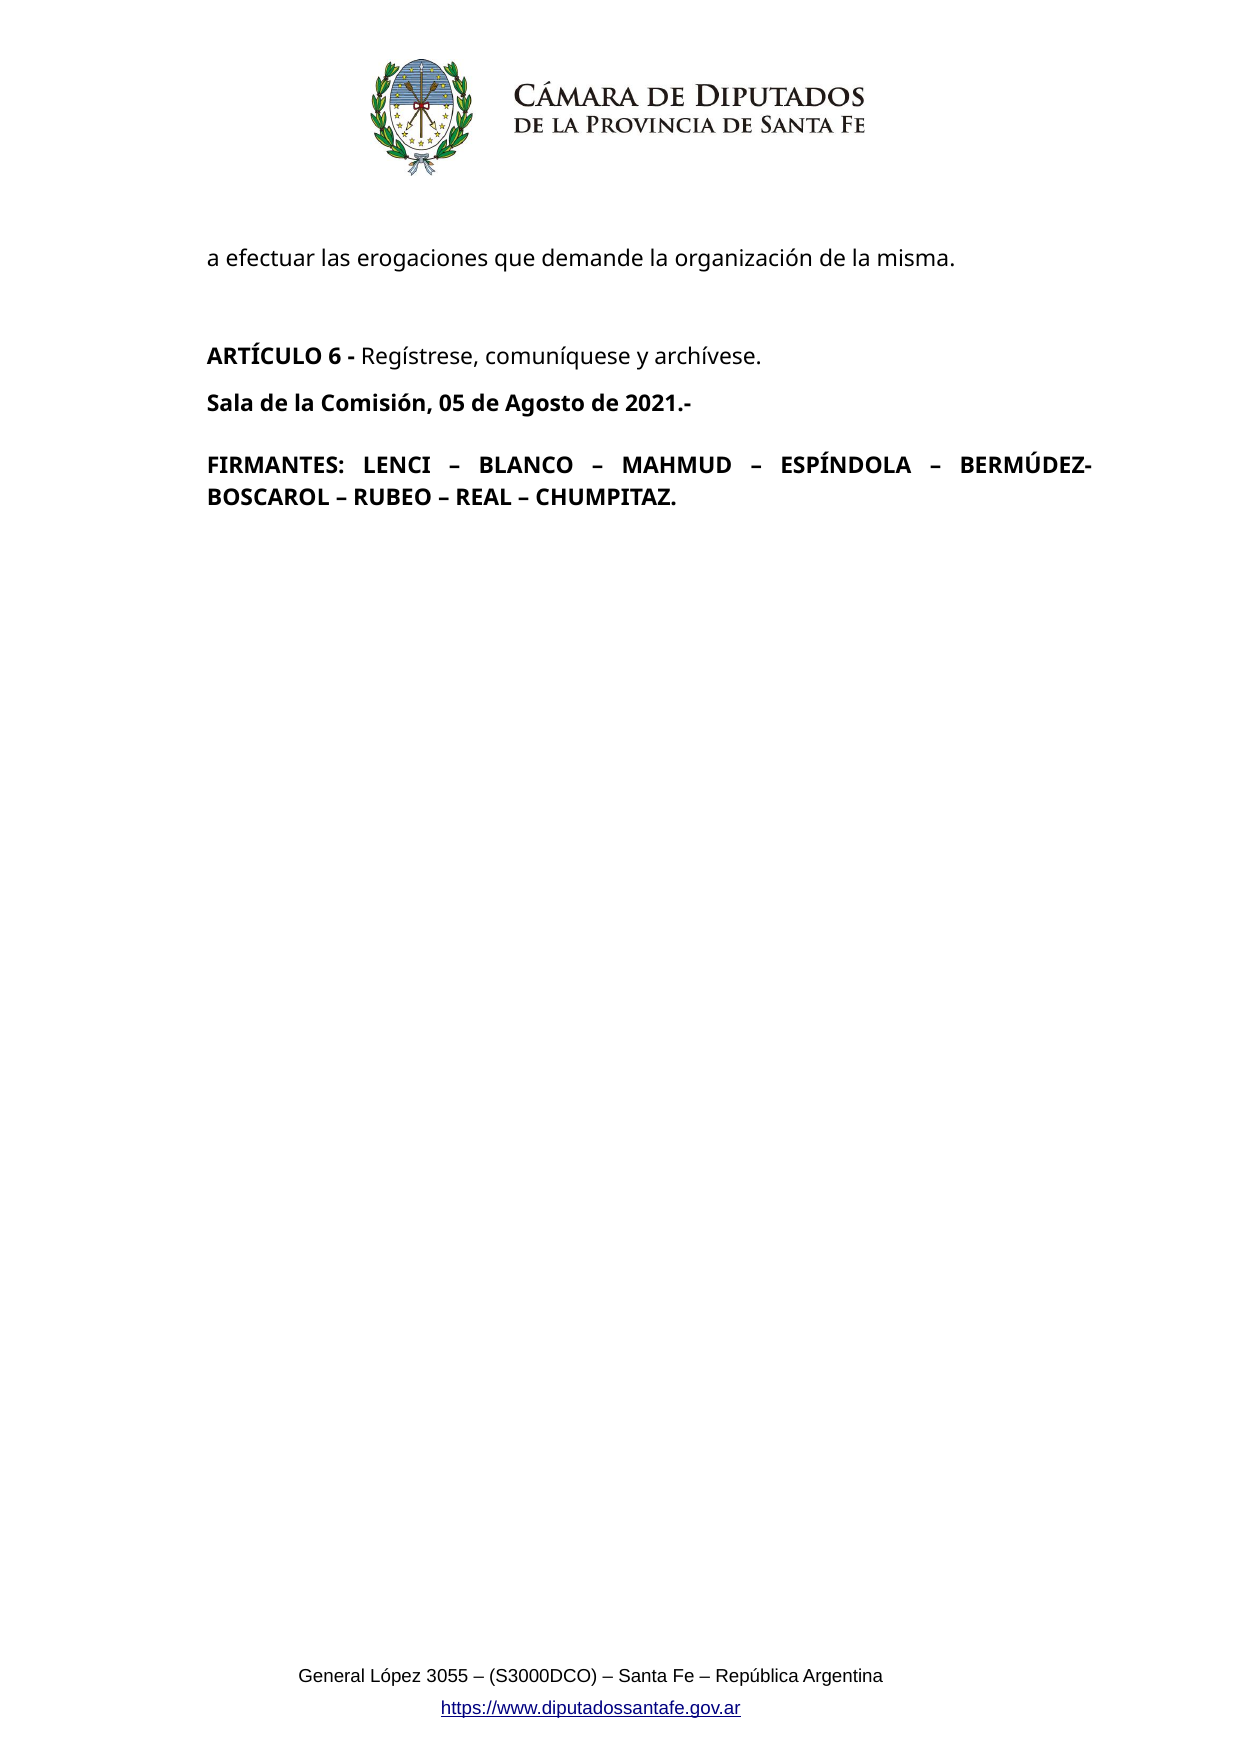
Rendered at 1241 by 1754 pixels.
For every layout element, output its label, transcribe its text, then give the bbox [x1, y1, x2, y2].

text a efectuar las erogaciones que demande la organización de la misma. [207, 242, 1093, 273]
text FIRMANTES: LENCI – BLANCO – MAHMUD – ESPÍNDOLA – BERMÚDEZ- BOSCAROL – RUBEO – REAL – CHUMPITAZ. [207, 449, 1093, 512]
text Sala de la Comisión, 05 de Agosto de 2021.- [207, 387, 1093, 418]
text ARTÍCULO 6 - Regístrese, comuníquese y archívese. [207, 340, 1093, 371]
picture [370, 59, 865, 180]
